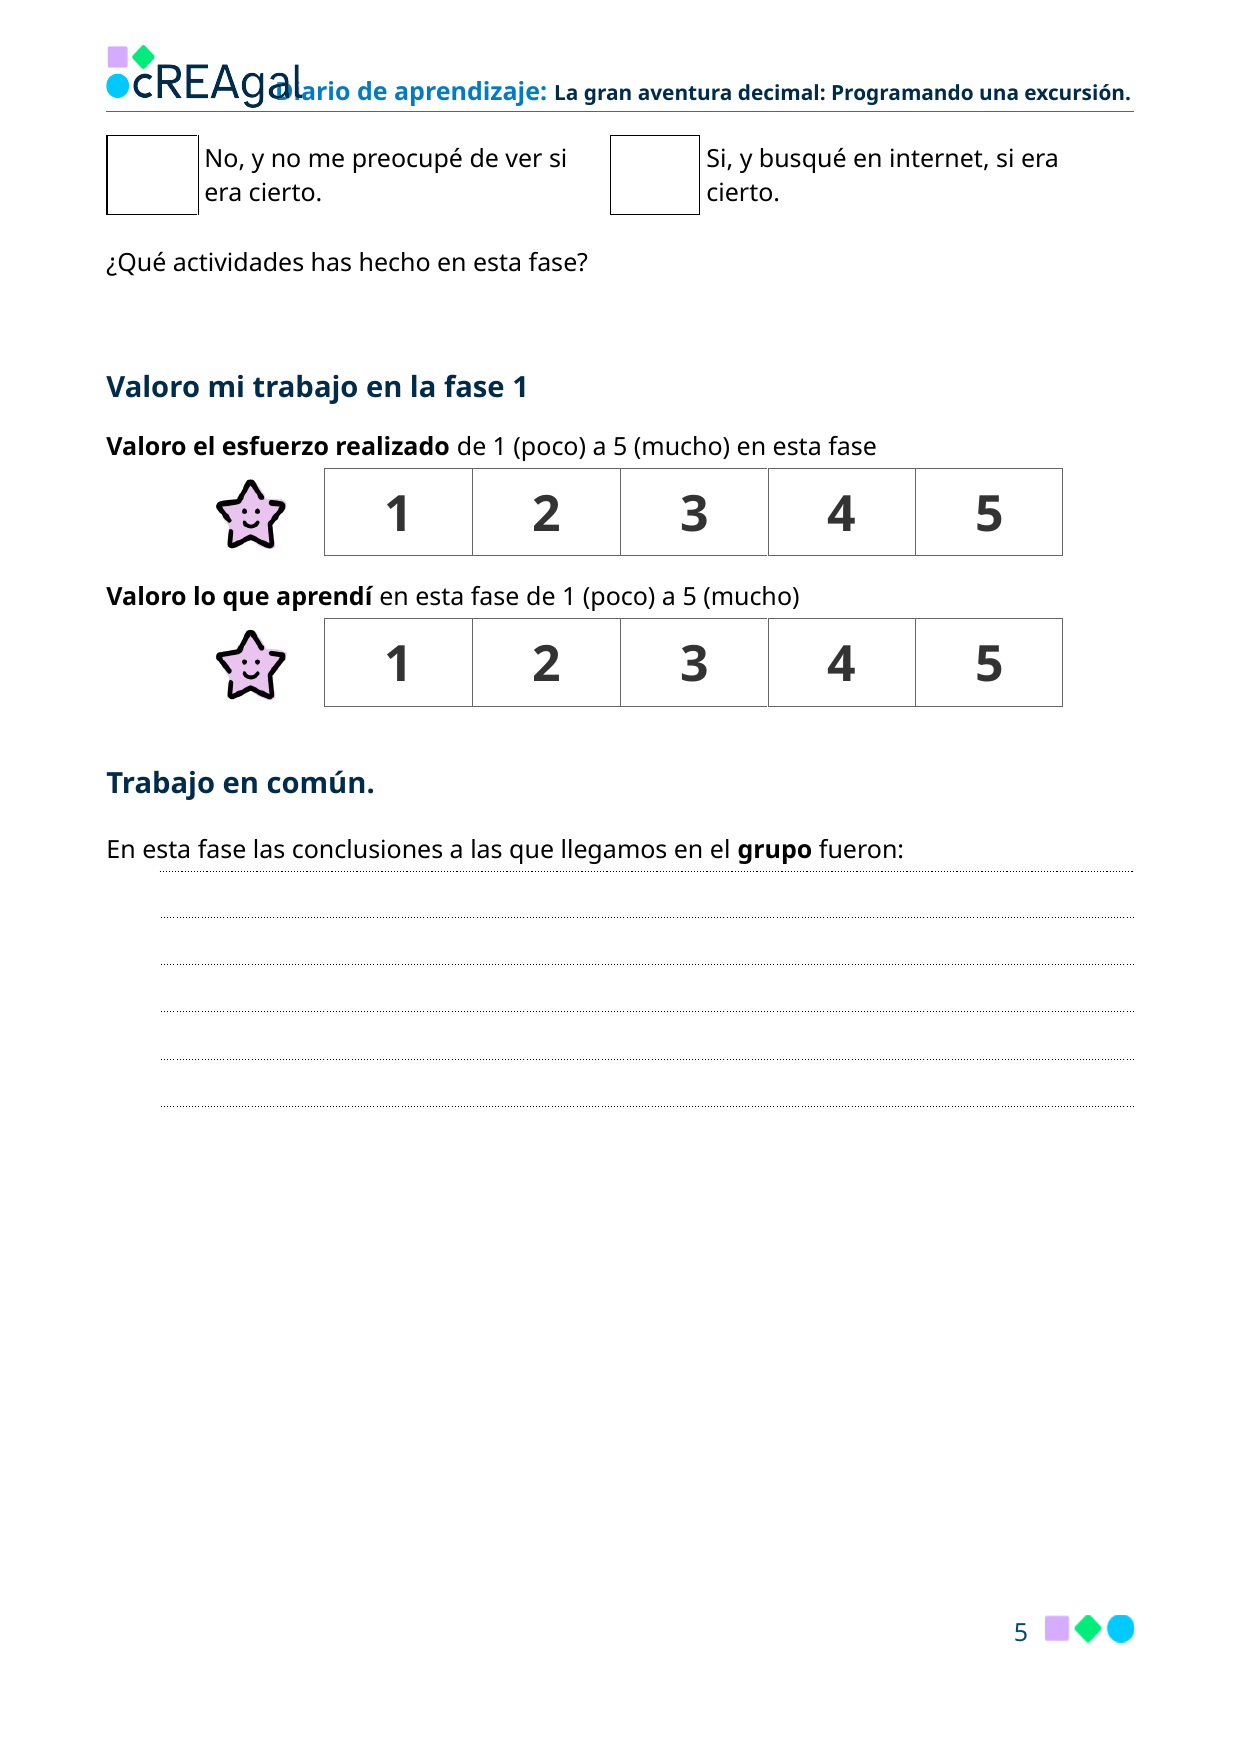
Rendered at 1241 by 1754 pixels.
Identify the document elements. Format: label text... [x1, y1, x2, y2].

table_header 3 [621, 619, 767, 706]
table_header [108, 136, 197, 214]
table_header 2 [473, 619, 620, 706]
picture [106, 45, 302, 108]
picture [1128, 1615, 1135, 1625]
table_header [160, 871, 1134, 918]
table_header 2 [473, 469, 620, 555]
table_header 3 [621, 469, 767, 555]
table_cell [160, 918, 1134, 965]
table_header Si, y busqué en internet, si era cierto. [700, 135, 1134, 215]
table_header [177, 618, 324, 707]
subtitle Valoro mi trabajo en la fase 1 [106, 366, 1134, 406]
text Valoro el esfuerzo realizado de 1 (poco) a 5 (mucho) en esta fase [106, 429, 1134, 463]
picture [1124, 1631, 1135, 1643]
table_header 1 [325, 469, 472, 555]
table_header [106, 284, 1134, 352]
table_cell [160, 1060, 1134, 1107]
table_header 4 [769, 619, 915, 706]
table_header 1 [325, 619, 472, 706]
picture [208, 473, 293, 554]
table_cell [160, 965, 1134, 1012]
subtitle Trabajo en común. [106, 763, 1134, 802]
table_header 5 [916, 619, 1062, 706]
picture [1045, 1615, 1118, 1643]
table_header [611, 136, 699, 214]
table_header 4 [769, 469, 915, 555]
table_header 5 [916, 469, 1062, 555]
table_header [177, 468, 324, 556]
table_cell [160, 1013, 1134, 1060]
text Valoro lo que aprendí en esta fase de 1 (poco) a 5 (mucho) [106, 579, 1134, 613]
picture [208, 623, 293, 705]
table_header No, y no me preocupé de ver si era cierto. [199, 135, 610, 215]
text En esta fase las conclusiones a las que llegamos en el grupo fueron: [106, 831, 1134, 865]
text ¿Qué actividades has hecho en esta fase? [106, 244, 1134, 278]
